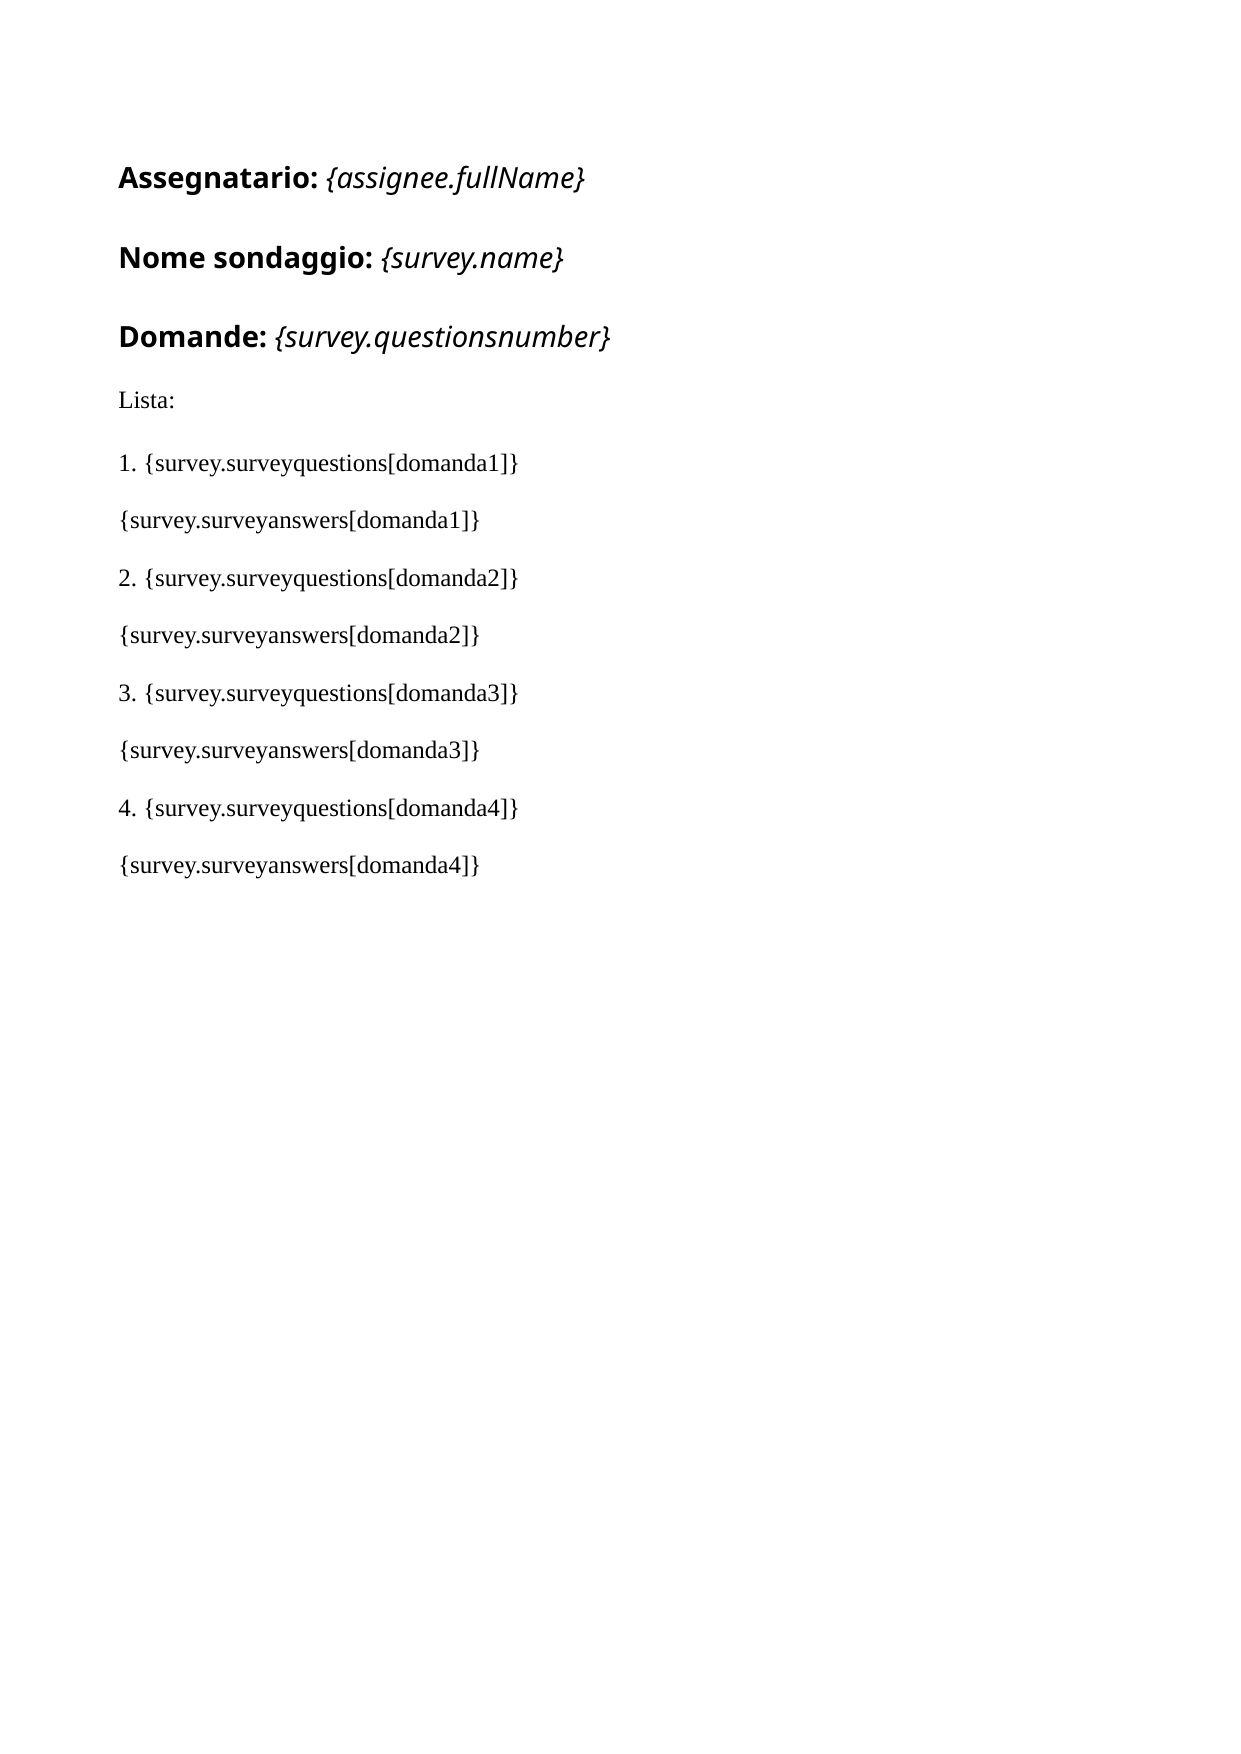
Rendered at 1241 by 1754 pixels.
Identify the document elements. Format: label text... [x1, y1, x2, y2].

text {survey.surveyanswers[domanda2]} [118, 620, 1122, 649]
text 2. {survey.surveyquestions[domanda2]} [118, 563, 1122, 592]
text Assegnatario: {assignee.fullName} [118, 158, 1122, 197]
text 1. {survey.surveyquestions[domanda1]} [118, 448, 1122, 477]
text Lista: [118, 385, 1122, 414]
text {survey.surveyanswers[domanda4]} [118, 850, 1122, 879]
text 4. {survey.surveyquestions[domanda4]} [118, 793, 1122, 822]
text {survey.surveyanswers[domanda1]} [118, 505, 1122, 534]
text Domande: {survey.questionsnumber} [118, 317, 1122, 356]
text {survey.surveyanswers[domanda3]} [118, 735, 1122, 764]
text Nome sondaggio: {survey.name} [118, 237, 1122, 277]
text 3. {survey.surveyquestions[domanda3]} [118, 678, 1122, 707]
